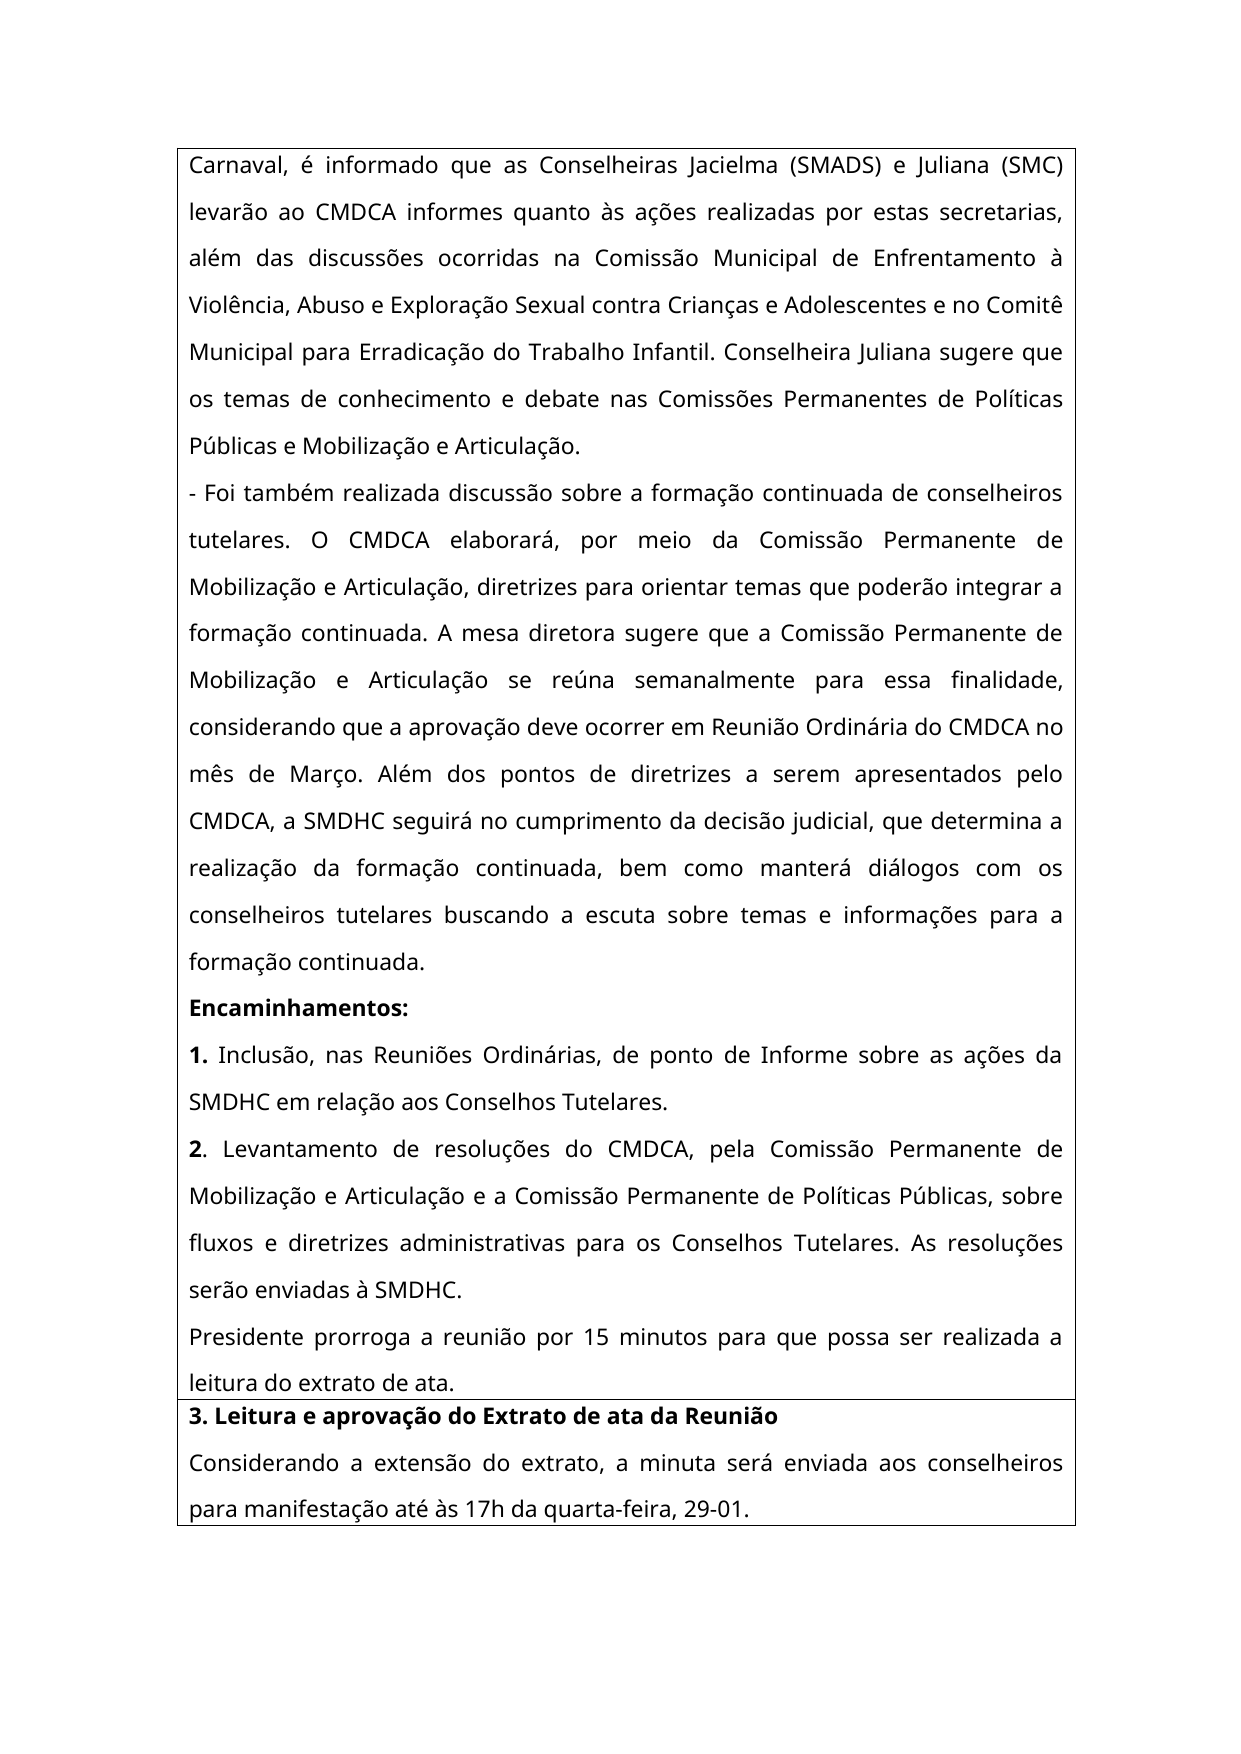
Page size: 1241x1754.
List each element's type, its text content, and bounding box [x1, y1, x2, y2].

table_cell 3. Leitura e aprovação do Extrato de ata da Reunião Considerando a extensão do extrato, a minuta será enviada aos conselheiros para manifestação até às 17h da quarta-feira, 29-01. [178, 1400, 1075, 1525]
table_cell Carnaval, é informado que as Conselheiras Jacielma (SMADS) e Juliana (SMC) levarão ao CMDCA informes quanto às ações realizadas por estas secretarias, além das discussões ocorridas na Comissão Municipal de Enfrentamento à Violência, Abuso e Exploração Sexual contra Crianças e Adolescentes e no Comitê Municipal para Erradicação do Trabalho Infantil. Conselheira Juliana sugere que os temas de conhecimento e debate nas Comissões Permanentes de Políticas Públicas e Mobilização e Articulação. - Foi também realizada discussão sobre a formação continuada de conselheiros tutelares. O CMDCA elaborará, por meio da Comissão Permanente de Mobilização e Articulação, diretrizes para orientar temas que poderão integrar a formação continuada. A mesa diretora sugere que a Comissão Permanente de Mobilização e Articulação se reúna semanalmente para essa finalidade, considerando que a aprovação deve ocorrer em Reunião Ordinária do CMDCA no mês de Março. Além dos pontos de diretrizes a serem apresentados pelo CMDCA, a SMDHC seguirá no cumprimento da decisão judicial, que determina a realização da formação continuada, bem como manterá diálogos com os conselheiros tutelares buscando a escuta sobre temas e informações para a formação continuada. Encaminhamentos: 1. Inclusão, nas Reuniões Ordinárias, de ponto de Informe sobre as ações da SMDHC em relação aos Conselhos Tutelares. 2. Levantamento de resoluções do CMDCA, pela Comissão Permanente de Mobilização e Articulação e a Comissão Permanente de Políticas Públicas, sobre fluxos e diretrizes administrativas para os Conselhos Tutelares. As resoluções serão enviadas à SMDHC. Presidente prorroga a reunião por 15 minutos para que possa ser realizada a leitura do extrato de ata. [178, 149, 1075, 1399]
